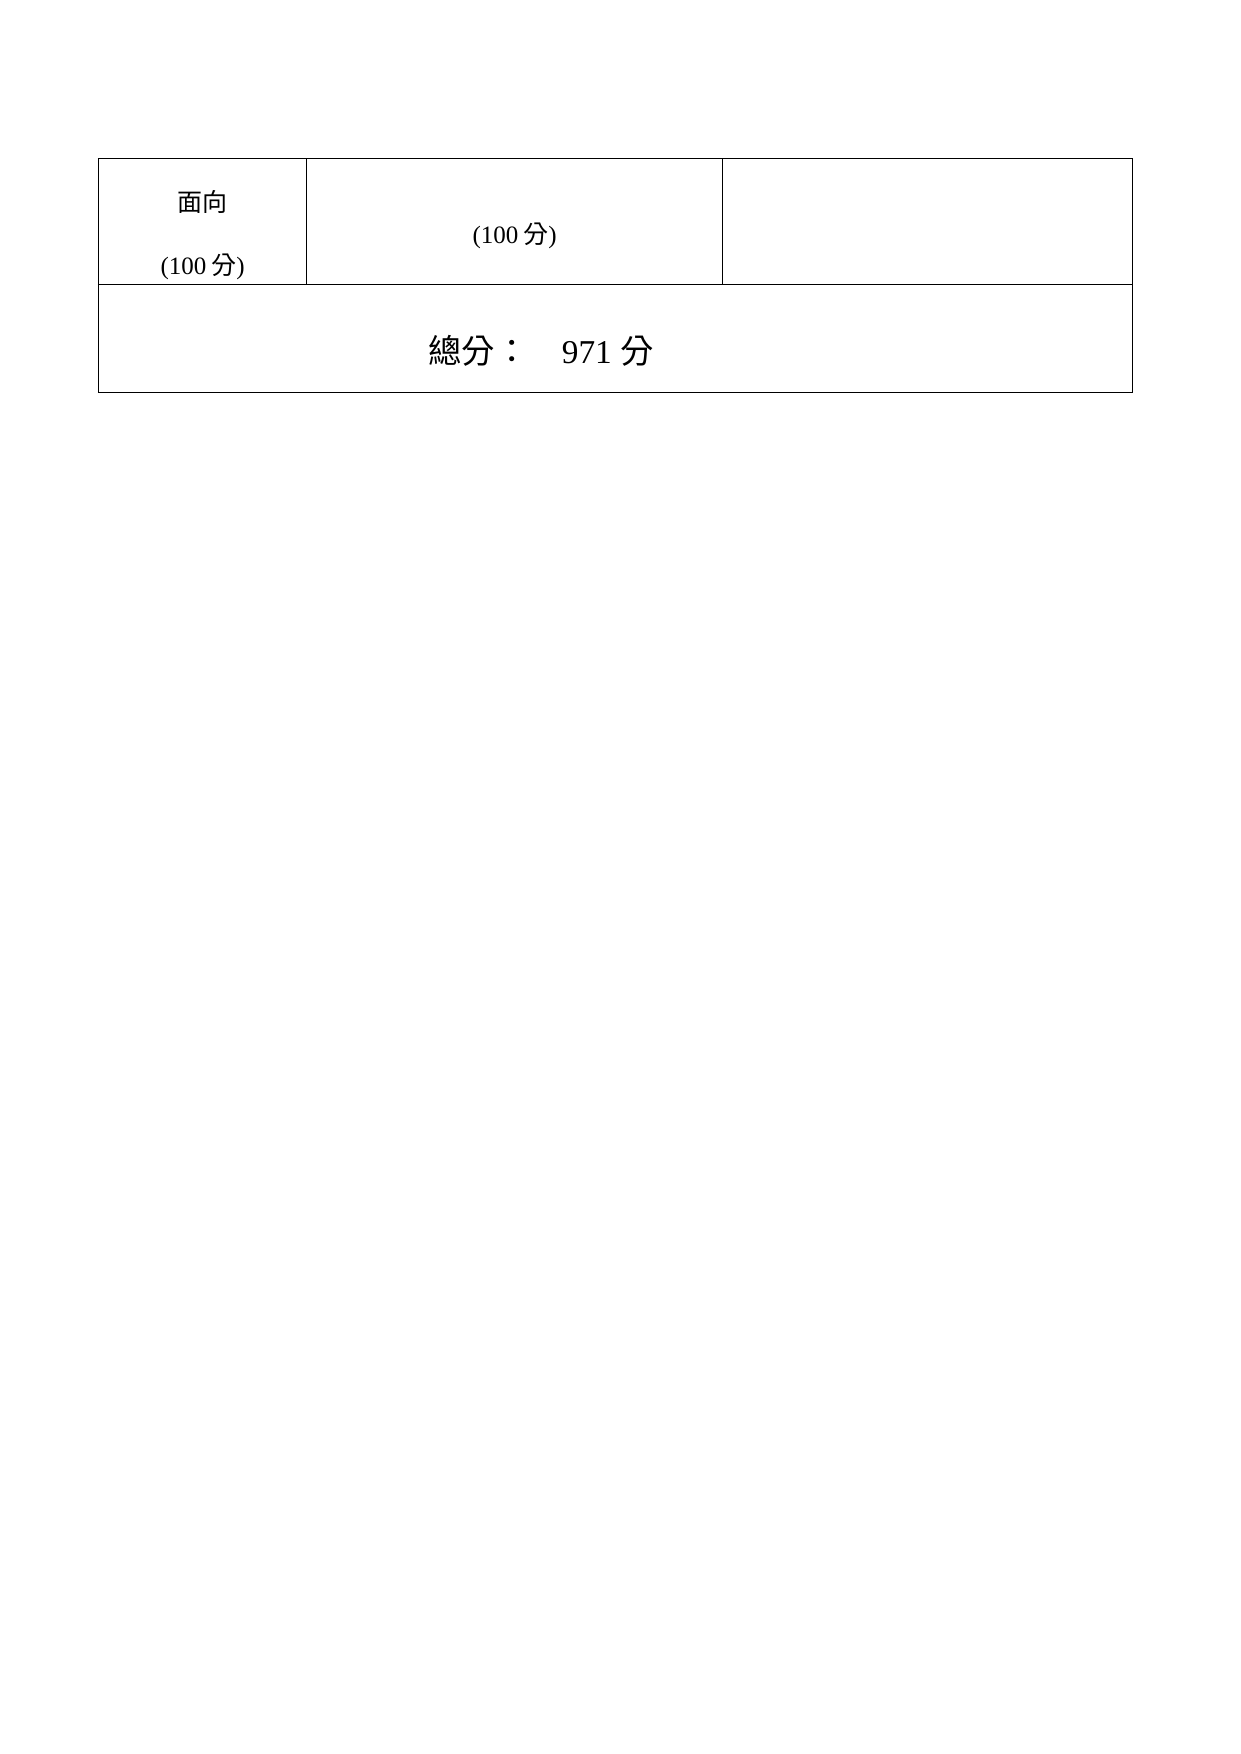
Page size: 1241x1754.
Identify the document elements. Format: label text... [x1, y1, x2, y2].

table_cell (100分) [307, 159, 722, 284]
table_cell 面向 (100分) [99, 159, 306, 284]
table_cell [723, 159, 1132, 284]
table_cell 總分： 971 分 [99, 285, 1132, 392]
